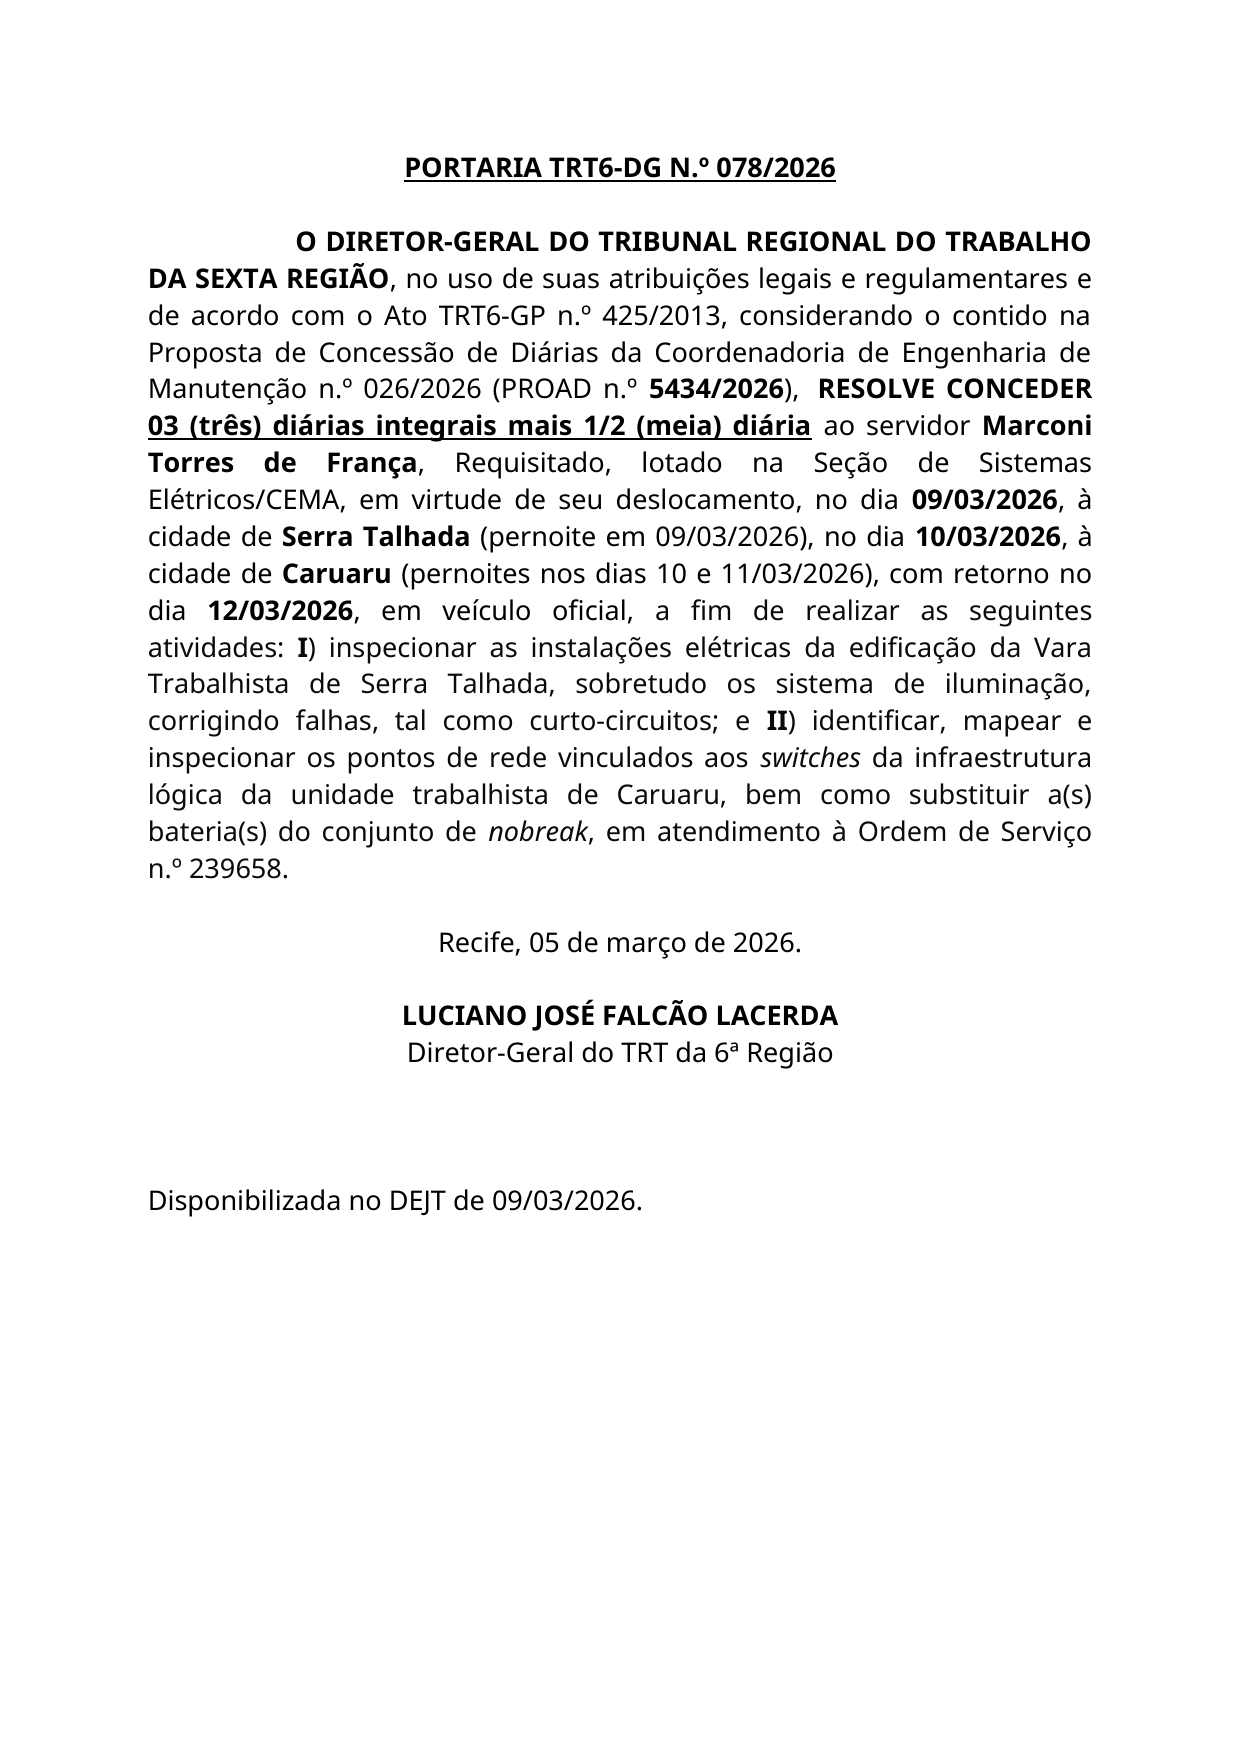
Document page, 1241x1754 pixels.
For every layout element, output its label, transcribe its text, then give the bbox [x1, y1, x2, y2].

text LUCIANO JOSÉ FALCÃO LACERDA [148, 997, 1093, 1034]
text Disponibilizada no DEJT de 09/03/2026. [148, 1181, 1093, 1218]
text Diretor-Geral do TRT da 6ª Região [148, 1034, 1093, 1071]
text Recife, 05 de março de 2026. [148, 923, 1093, 960]
text O DIRETOR-GERAL DO TRIBUNAL REGIONAL DO TRABALHO DA SEXTA REGIÃO, no uso de suas atribuições legais e regulamentares e de acordo com o Ato TRT6-GP n.º 425/2013, considerando o contido na Proposta de Concessão de Diárias da Coordenadoria de Engenharia de Manutenção n.º 026/2026 (PROAD n.º 5434/2026), RESOLVE CONCEDER 03 (três) diárias integrais mais 1/2 (meia) diária ao servidor Marconi Torres de França, Requisitado, lotado na Seção de Sistemas Elétricos/CEMA, em virtude de seu deslocamento, no dia 09/03/2026, à cidade de Serra Talhada (pernoite em 09/03/2026), no dia 10/03/2026, à cidade de Caruaru (pernoites nos dias 10 e 11/03/2026), com retorno no dia 12/03/2026, em veículo oficial, a fim de realizar as seguintes atividades: I) inspecionar as instalações elétricas da edificação da Vara Trabalhista de Serra Talhada, sobretudo os sistema de iluminação, corrigindo falhas, tal como curto-circuitos; e II) identificar, mapear e inspecionar os pontos de rede vinculados aos switches da infraestrutura lógica da unidade trabalhista de Caruaru, bem como substituir a(s) bateria(s) do conjunto de nobreak, em atendimento à Ordem de Serviço n.º 239658. [148, 222, 1093, 886]
text PORTARIA TRT6-DG N.º 078/2026 [147, 148, 1093, 186]
